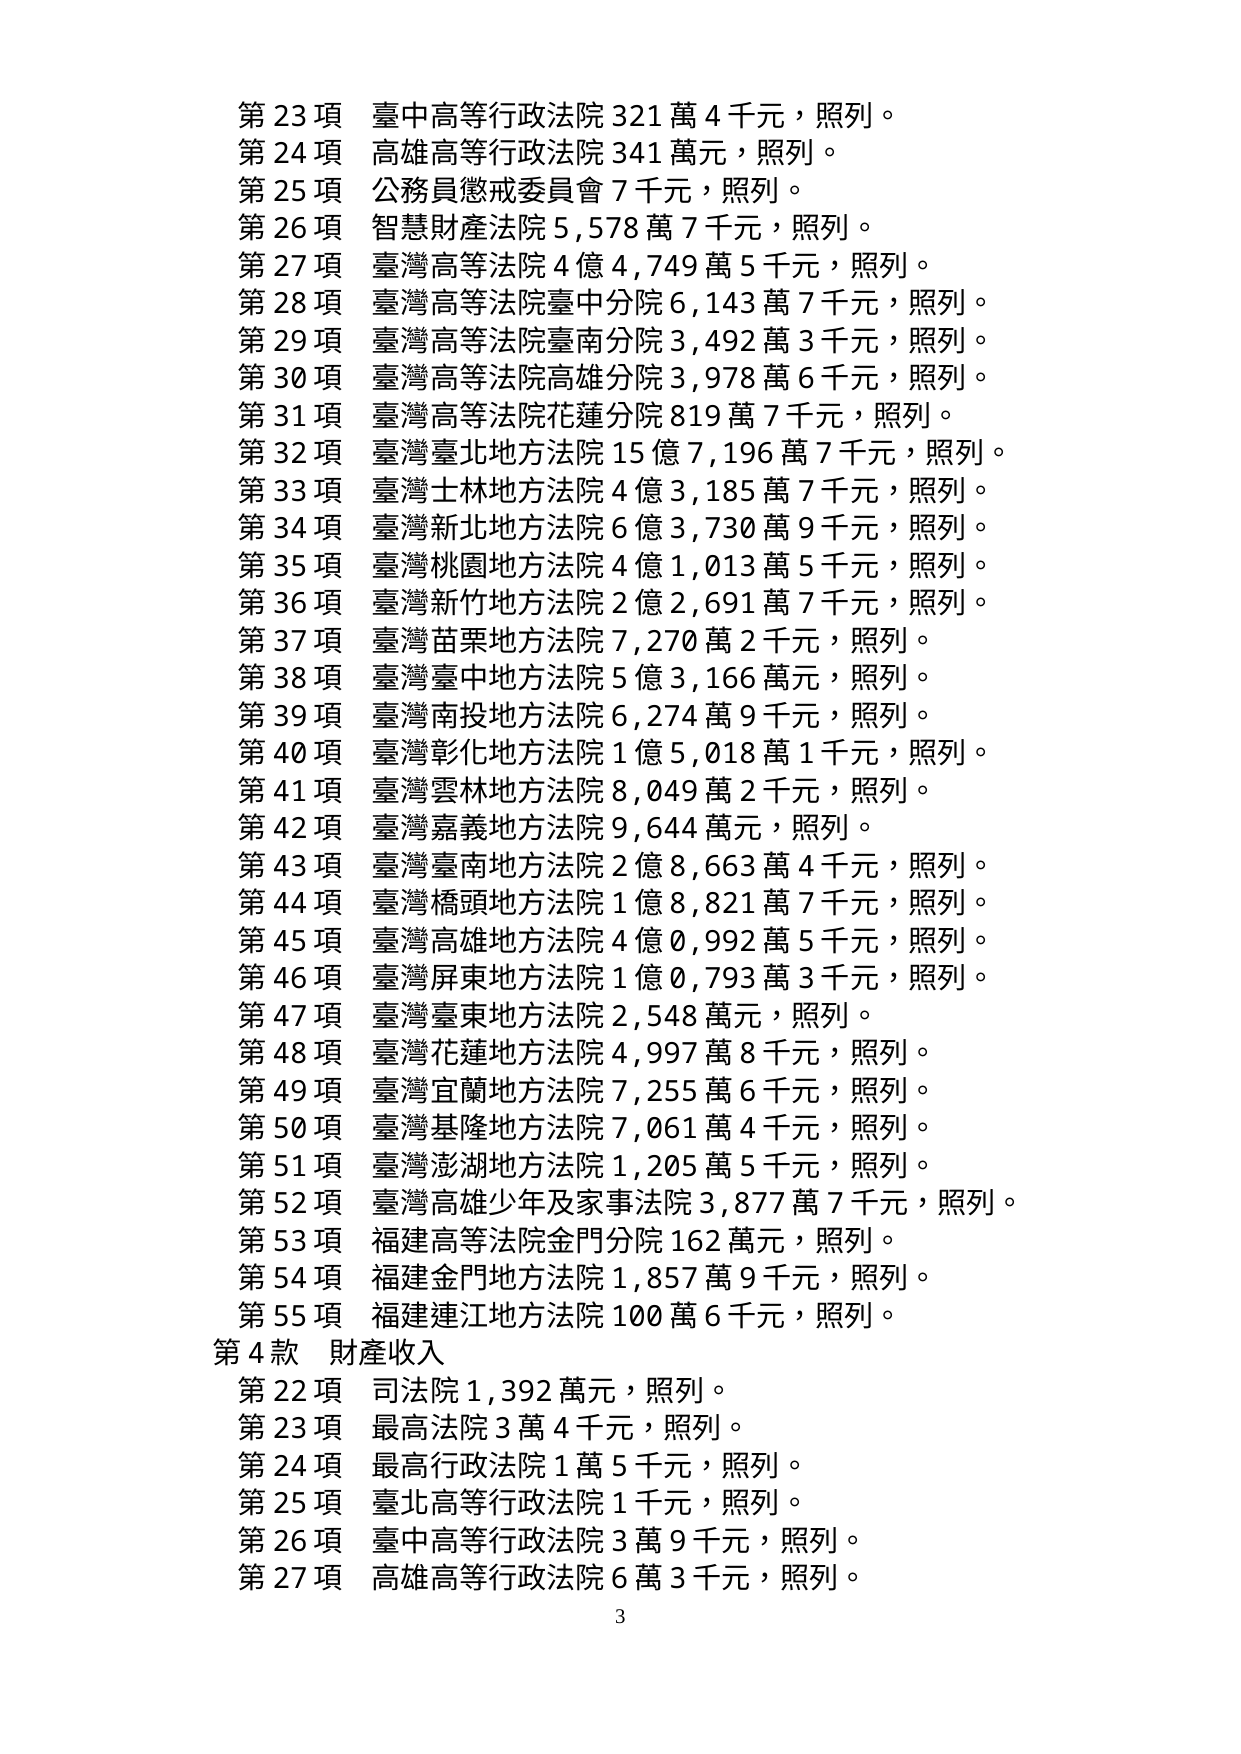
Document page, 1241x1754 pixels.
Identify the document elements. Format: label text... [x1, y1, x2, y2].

text 第29項 臺灣高等法院臺南分院3,492萬3千元，照列。 [237, 321, 1053, 359]
text 第31項 臺灣高等法院花蓮分院819萬7千元，照列。 [237, 396, 1053, 434]
text 第42項 臺灣嘉義地方法院9,644萬元，照列。 [237, 809, 1053, 846]
text 第36項 臺灣新竹地方法院2億2,691萬7千元，照列。 [237, 584, 1053, 621]
text 第41項 臺灣雲林地方法院8,049萬2千元，照列。 [237, 771, 1053, 809]
text 第27項 臺灣高等法院4億4,749萬5千元，照列。 [237, 246, 1053, 284]
text 第38項 臺灣臺中地方法院5億3,166萬元，照列。 [237, 659, 1053, 696]
text 第39項 臺灣南投地方法院6,274萬9千元，照列。 [237, 696, 1053, 734]
text 第45項 臺灣高雄地方法院4億0,992萬5千元，照列。 [237, 921, 1053, 959]
text 第24項 高雄高等行政法院341萬元，照列。 [237, 134, 1053, 171]
text 第34項 臺灣新北地方法院6億3,730萬9千元，照列。 [237, 509, 1053, 546]
text 第33項 臺灣士林地方法院4億3,185萬7千元，照列。 [237, 471, 1053, 509]
text 第4款 財產收入 [212, 1334, 1053, 1371]
text 第23項 臺中高等行政法院321萬4千元，照列。 [237, 96, 1053, 134]
text 第22項 司法院1,392萬元，照列。 [237, 1371, 1053, 1409]
text 第52項 臺灣高雄少年及家事法院3,877萬7千元，照列。 [237, 1184, 1053, 1221]
text 第25項 公務員懲戒委員會7千元，照列。 [237, 171, 1053, 209]
text 第32項 臺灣臺北地方法院15億7,196萬7千元，照列。 [237, 434, 1053, 471]
text 第40項 臺灣彰化地方法院1億5,018萬1千元，照列。 [237, 734, 1053, 771]
text 第26項 臺中高等行政法院3萬9千元，照列。 [237, 1521, 1053, 1559]
text 第50項 臺灣基隆地方法院7,061萬4千元，照列。 [237, 1109, 1053, 1146]
text 第27項 高雄高等行政法院6萬3千元，照列。 [237, 1559, 1053, 1596]
text 第47項 臺灣臺東地方法院2,548萬元，照列。 [237, 996, 1053, 1034]
text 第49項 臺灣宜蘭地方法院7,255萬6千元，照列。 [237, 1071, 1053, 1109]
text 第23項 最高法院3萬4千元，照列。 [237, 1409, 1053, 1446]
text 第55項 福建連江地方法院100萬6千元，照列。 [237, 1296, 1053, 1334]
text 第24項 最高行政法院1萬5千元，照列。 [237, 1446, 1053, 1484]
text 第28項 臺灣高等法院臺中分院6,143萬7千元，照列。 [237, 284, 1053, 321]
text 第53項 福建高等法院金門分院162萬元，照列。 [237, 1221, 1053, 1259]
text 第43項 臺灣臺南地方法院2億8,663萬4千元，照列。 [237, 846, 1053, 884]
text 第54項 福建金門地方法院1,857萬9千元，照列。 [237, 1259, 1053, 1296]
text 第44項 臺灣橋頭地方法院1億8,821萬7千元，照列。 [237, 884, 1053, 921]
text 第51項 臺灣澎湖地方法院1,205萬5千元，照列。 [237, 1146, 1053, 1184]
text 第25項 臺北高等行政法院1千元，照列。 [237, 1484, 1053, 1521]
text 第48項 臺灣花蓮地方法院4,997萬8千元，照列。 [237, 1034, 1053, 1071]
text 第26項 智慧財產法院5,578萬7千元，照列。 [237, 209, 1053, 246]
text 第30項 臺灣高等法院高雄分院3,978萬6千元，照列。 [237, 359, 1053, 396]
text 第35項 臺灣桃園地方法院4億1,013萬5千元，照列。 [237, 546, 1053, 584]
text 第37項 臺灣苗栗地方法院7,270萬2千元，照列。 [237, 621, 1053, 659]
text 第46項 臺灣屏東地方法院1億0,793萬3千元，照列。 [237, 959, 1053, 996]
